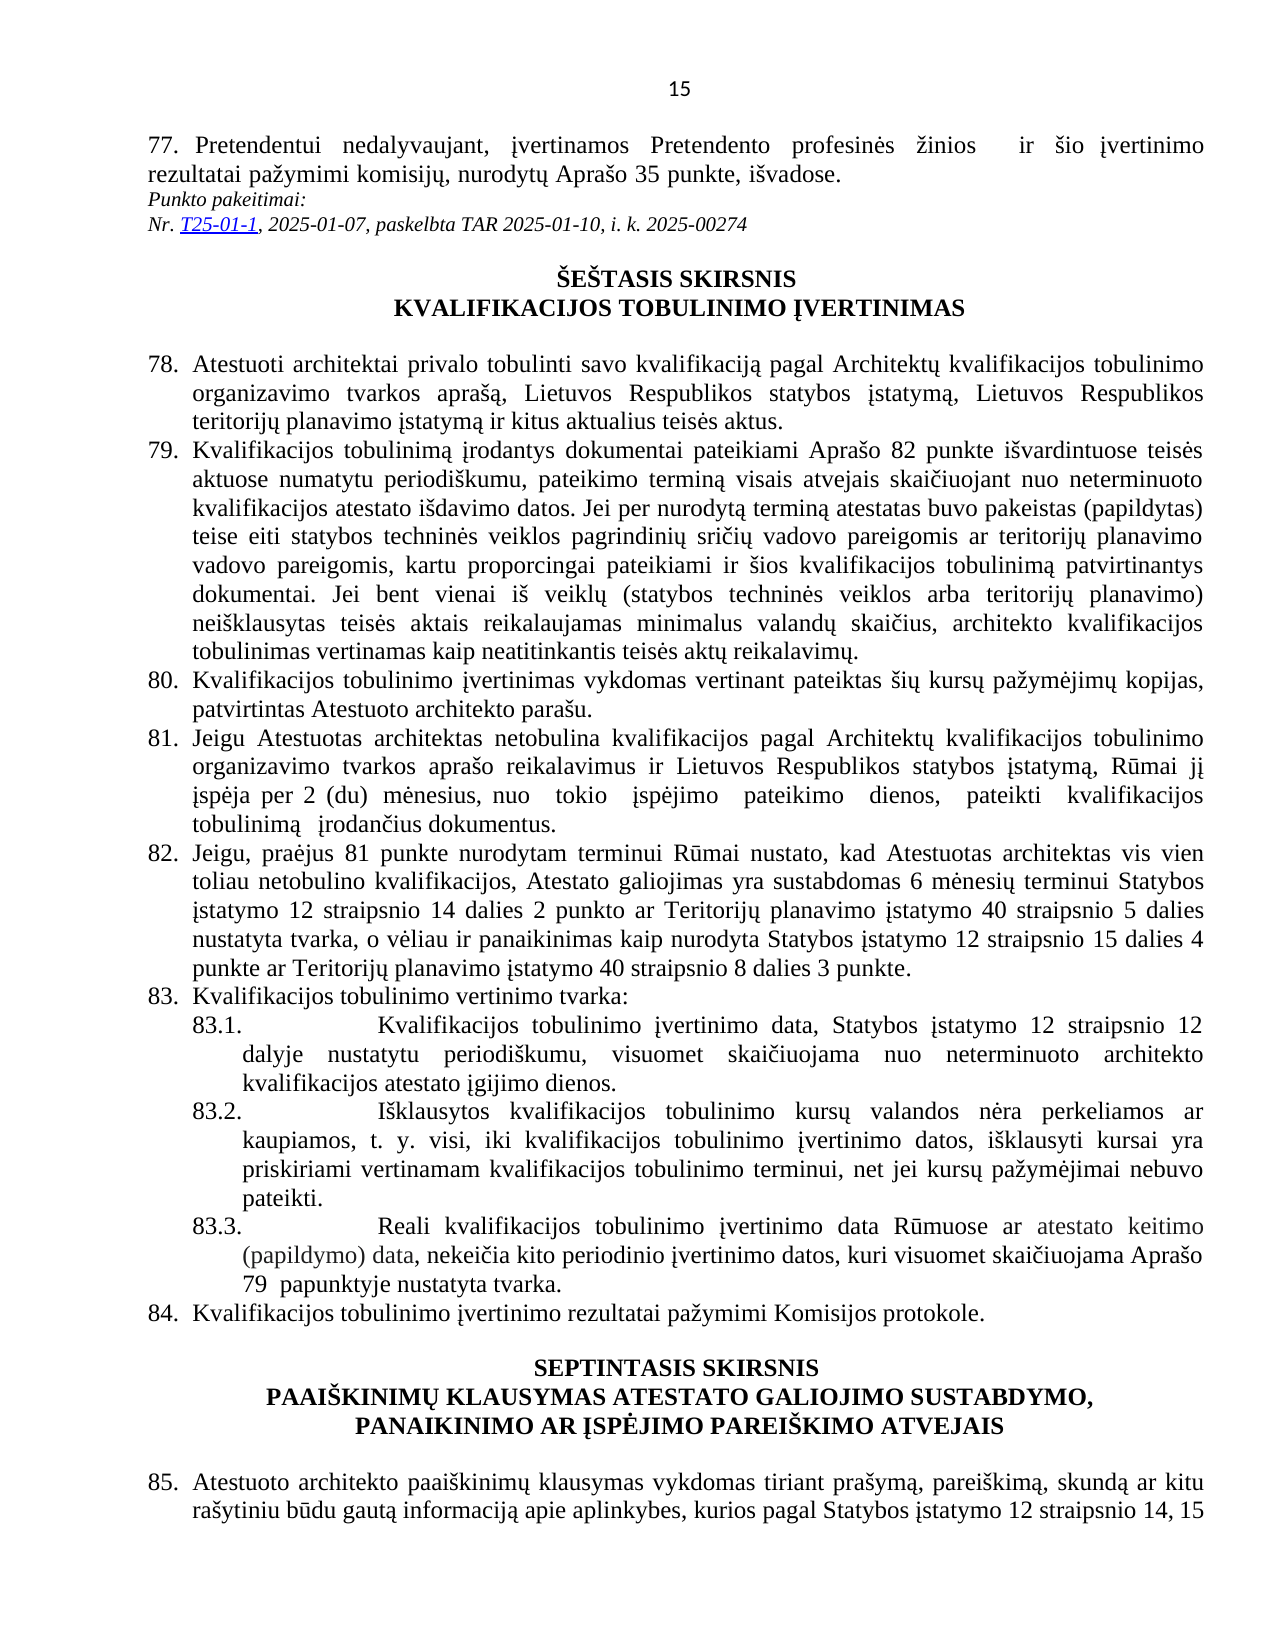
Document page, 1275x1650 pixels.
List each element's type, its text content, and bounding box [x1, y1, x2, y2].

text Nr. T25-01-1, 2025-01-07, paskelbta TAR 2025-01-10, i. k. 2025-00274 [148, 211, 1211, 236]
text 79. Kvalifikacijos tobulinimą įrodantys dokumentai pateikiami Aprašo 82 punkte išvardintuose teisės aktuose numatytu periodiškumu, pateikimo terminą visais atvejais skaičiuojant nuo neterminuoto kvalifikacijos atestato išdavimo datos. Jei per nurodytą terminą atestatas buvo pakeistas (papildytas) teise eiti statybos techninės veiklos pagrindinių sričių vadovo pareigomis ar teritorijų planavimo vadovo pareigomis, kartu proporcingai pateikiami ir šios kvalifikacijos tobulinimą patvirtinantys dokumentai. Jei bent vienai iš veiklų (statybos techninės veiklos arba teritorijų planavimo) neišklausytas teisės aktais reikalaujamas minimalus valandų skaičius, architekto kvalifikacijos tobulinimas vertinamas kaip neatitinkantis teisės aktų reikalavimų. [148, 435, 1204, 665]
text 83.1. Kvalifikacijos tobulinimo įvertinimo data, Statybos įstatymo 12 straipsnio 12 dalyje nustatytu periodiškumu, visuomet skaičiuojama nuo neterminuoto architekto kvalifikacijos atestato įgijimo dienos. [192, 1010, 1204, 1096]
text PANAIKINIMO AR ĮSPĖJIMO PAREIŠKIMO ATVEJAIS [148, 1411, 1211, 1440]
text ŠEŠTASIS SKIRSNIS [148, 264, 1211, 293]
text Punkto pakeitimai: [148, 187, 1211, 211]
text 83.3. Reali kvalifikacijos tobulinimo įvertinimo data Rūmuose ar atestato keitimo (papildymo) data, nekeičia kito periodinio įvertinimo datos, kuri visuomet skaičiuojama Aprašo 79 papunktyje nustatyta tvarka. [192, 1211, 1204, 1298]
text 83. Kvalifikacijos tobulinimo vertinimo tvarka: [148, 981, 1204, 1010]
text 80. Kvalifikacijos tobulinimo įvertinimas vykdomas vertinant pateiktas šių kursų pažymėjimų kopijas, patvirtintas Atestuoto architekto parašu. [148, 665, 1204, 723]
text 78. Atestuoti architektai privalo tobulinti savo kvalifikaciją pagal Architektų kvalifikacijos tobulinimo organizavimo tvarkos aprašą, Lietuvos Respublikos statybos įstatymą, Lietuvos Respublikos teritorijų planavimo įstatymą ir kitus aktualius teisės aktus. [148, 349, 1204, 435]
text 77. Pretendentui nedalyvaujant, įvertinamos Pretendento profesinės žinios ir šio įvertinimo rezultatai pažymimi komisijų, nurodytų Aprašo 35 punkte, išvadose. [148, 130, 1204, 187]
text 84. Kvalifikacijos tobulinimo įvertinimo rezultatai pažymimi Komisijos protokole. [148, 1298, 1204, 1326]
text 82. Jeigu, praėjus 81 punkte nurodytam terminui Rūmai nustato, kad Atestuotas architektas vis vien toliau netobulino kvalifikacijos, Atestato galiojimas yra sustabdomas 6 mėnesių terminui Statybos įstatymo 12 straipsnio 14 dalies 2 punkto ar Teritorijų planavimo įstatymo 40 straipsnio 5 dalies nustatyta tvarka, o vėliau ir panaikinimas kaip nurodyta Statybos įstatymo 12 straipsnio 15 dalies 4 punkte ar Teritorijų planavimo įstatymo 40 straipsnio 8 dalies 3 punkte. [148, 838, 1204, 981]
text 85. Atestuoto architekto paaiškinimų klausymas vykdomas tiriant prašymą, pareiškimą, skundą ar kitu rašytiniu būdu gautą informaciją apie aplinkybes, kurios pagal Statybos įstatymo 12 straipsnio 14, 15 [148, 1467, 1204, 1524]
text 81. Jeigu Atestuotas architektas netobulina kvalifikacijos pagal Architektų kvalifikacijos tobulinimo organizavimo tvarkos aprašo reikalavimus ir Lietuvos Respublikos statybos įstatymą, Rūmai jį įspėja per 2 (du) mėnesius, nuo tokio įspėjimo pateikimo dienos, pateikti kvalifikacijos tobulinimą įrodančius dokumentus. [148, 723, 1204, 838]
text PAAIŠKINIMŲ KLAUSYMAS ATESTATO GALIOJIMO SUSTABDYMO, [148, 1382, 1211, 1411]
text 83.2. Išklausytos kvalifikacijos tobulinimo kursų valandos nėra perkeliamos ar kaupiamos, t. y. visi, iki kvalifikacijos tobulinimo įvertinimo datos, išklausyti kursai yra priskiriami vertinamam kvalifikacijos tobulinimo terminui, net jei kursų pažymėjimai nebuvo pateikti. [192, 1096, 1204, 1211]
text KVALIFIKACIJOS TOBULINIMO ĮVERTINIMAS [148, 293, 1211, 322]
text SEPTINTASIS SKIRSNIS [148, 1353, 1211, 1382]
